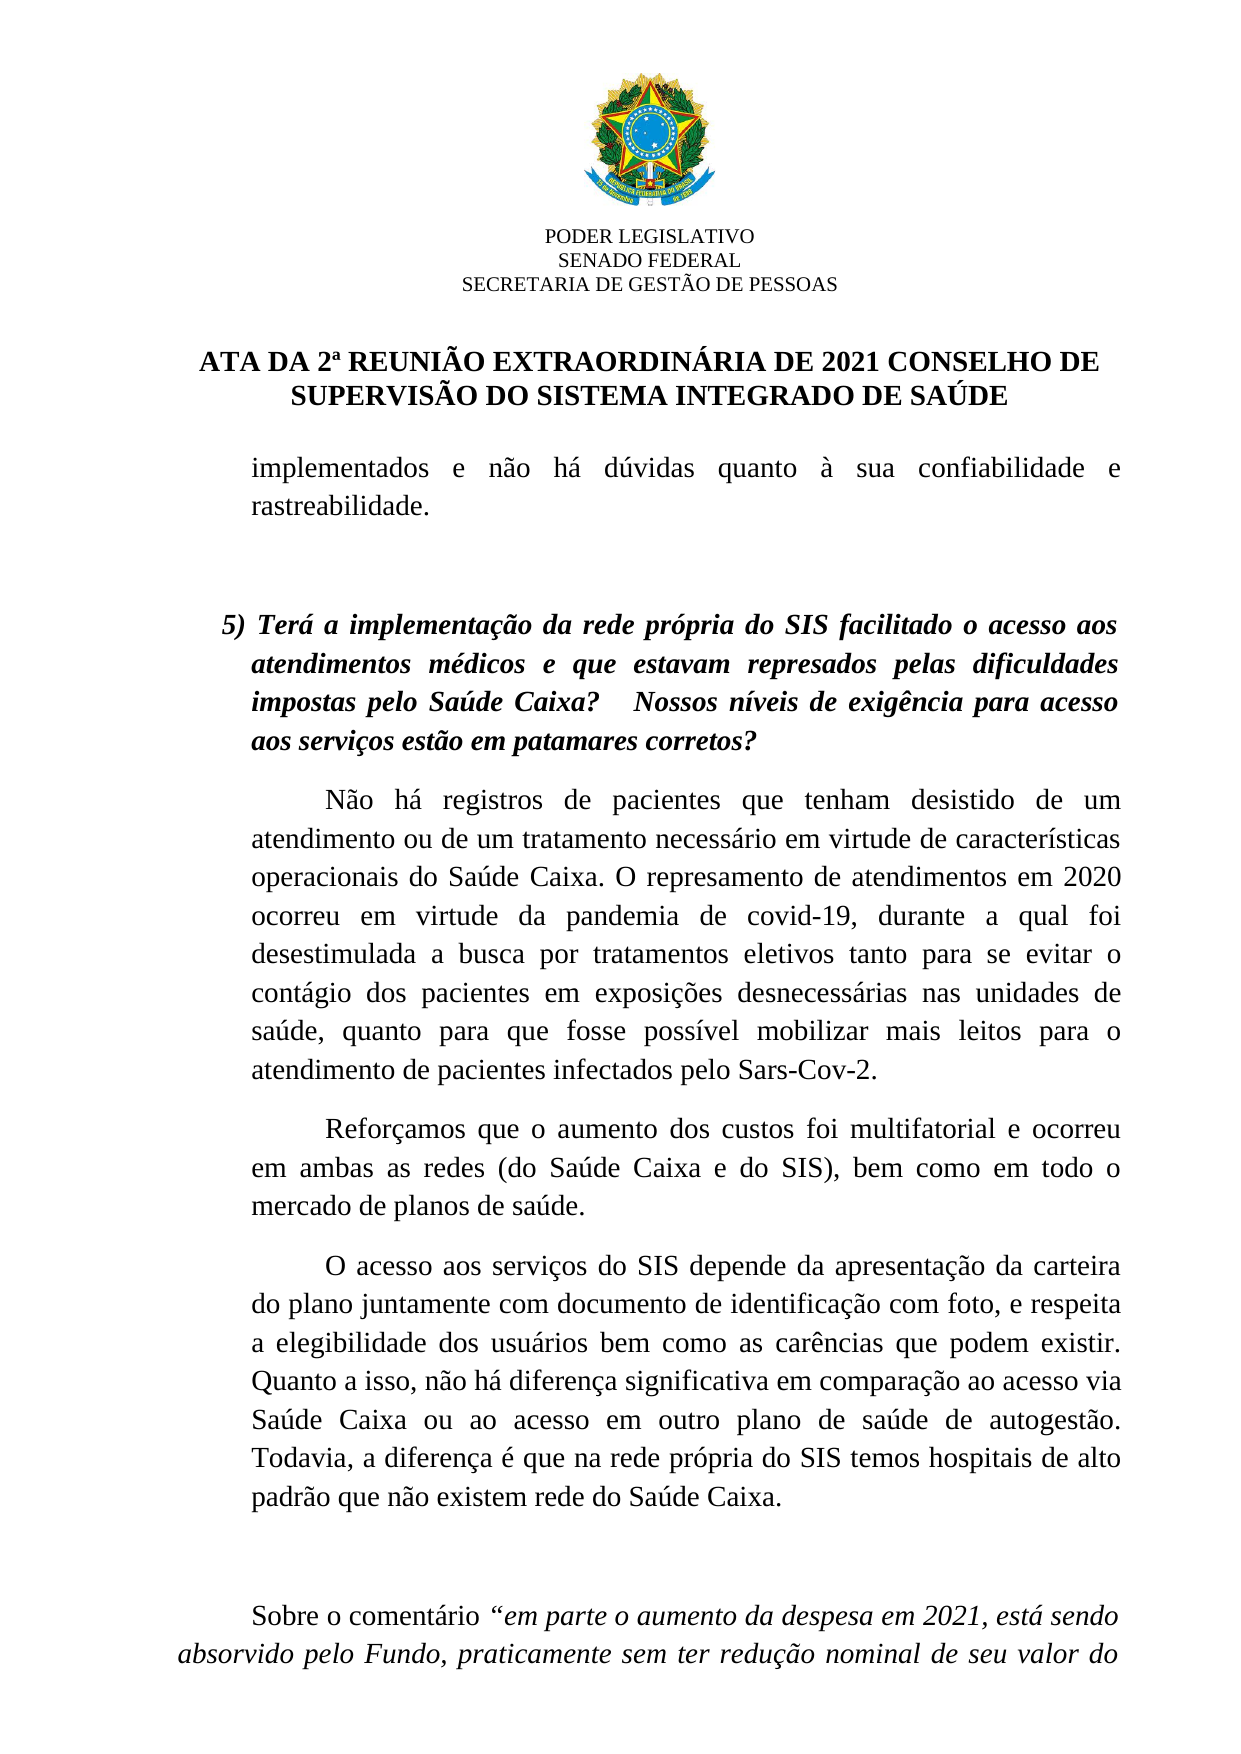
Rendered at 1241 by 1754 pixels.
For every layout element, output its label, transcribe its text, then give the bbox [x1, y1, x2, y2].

text Reforçamos que o aumento dos custos foi multifatorial e ocorreu em ambas as redes (do Saúde Caixa e do SIS), bem como em todo o mercado de planos de saúde. [251, 1111, 1122, 1222]
text Sobre o comentário “em parte o aumento da despesa em 2021, está sendo absorvido pelo Fundo, praticamente sem ter redução nominal de seu valor do [177, 1598, 1122, 1670]
text 5) Terá a implementação da rede própria do SIS facilitado o acesso aos atendimentos médicos e que estavam represados pelas dificuldades impostas pelo Saúde Caixa? Nossos níveis de exigência para acesso aos serviços estão em patamares corretos? [222, 607, 1122, 756]
text O acesso aos serviços do SIS depende da apresentação da carteira do plano juntamente com documento de identificação com foto, e respeita a elegibilidade dos usuários bem como as carências que podem existir. Quanto a isso, não há diferença significativa em comparação ao acesso via Saúde Caixa ou ao acesso em outro plano de saúde de autogestão. Todavia, a diferença é que na rede própria do SIS temos hospitais de alto padrão que não existem rede do Saúde Caixa. [251, 1248, 1122, 1513]
text implementados e não há dúvidas quanto à sua confiabilidade e rastreabilidade. [251, 450, 1122, 522]
text Não há registros de pacientes que tenham desistido de um atendimento ou de um tratamento necessário em virtude de características operacionais do Saúde Caixa. O represamento de atendimentos em 2020 ocorreu em virtude da pandemia de covid-19, durante a qual foi desestimulada a busca por tratamentos eletivos tanto para se evitar o contágio dos pacientes em exposições desnecessárias nas unidades de saúde, quanto para que fosse possível mobilizar mais leitos para o atendimento de pacientes infectados pelo Sars-Cov-2. [251, 782, 1122, 1086]
